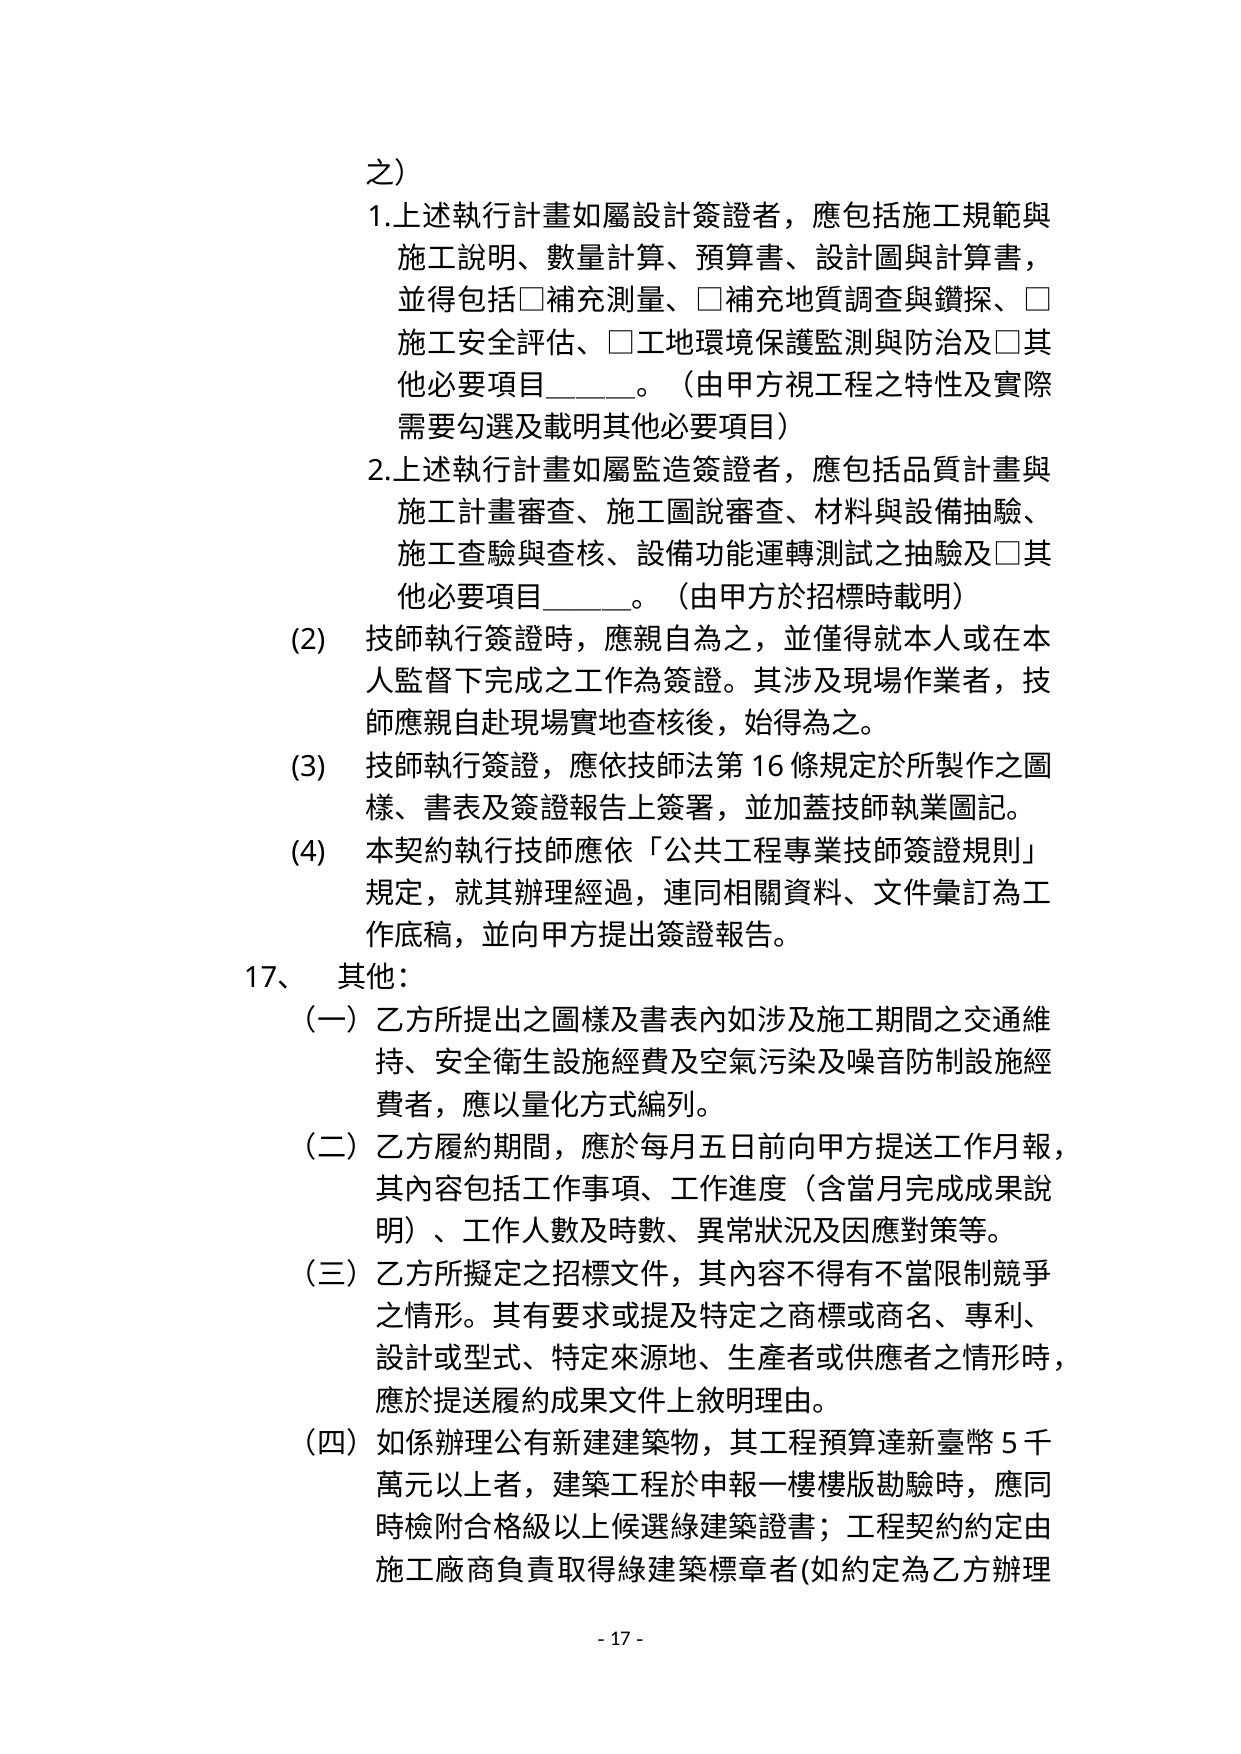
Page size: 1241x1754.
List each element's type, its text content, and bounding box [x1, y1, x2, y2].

text （一）乙方所提出之圖樣及書表內如涉及施工期間之交通維持、安全衛生設施經費及空氣污染及噪音防制設施經費者，應以量化方式編列。 [287, 996, 1053, 1123]
list 本契約實施公共工程專業技師簽證，乙方須於簽約後＿＿日內(由甲方於招標時載明)提報其實施簽證之執行計畫，經甲方同意後執行之。（本執行計畫應具之工作項目，甲方應依工程種類、規模及實際需要定之） [291, 150, 1053, 192]
text 1.上述執行計畫如屬設計簽證者，應包括施工規範與施工說明、數量計算、預算書、設計圖與計算書，並得包括□補充測量、□補充地質調查與鑽探、□施工安全評估、□工地環境保護監測與防治及□其他必要項目＿＿＿。（由甲方視工程之特性及實際需要勾選及載明其他必要項目） [367, 192, 1053, 446]
text （三）乙方所擬定之招標文件，其內容不得有不當限制競爭之情形。其有要求或提及特定之商標或商名、專利、設計或型式、特定來源地、生產者或供應者之情形時，應於提送履約成果文件上敘明理由。 [287, 1250, 1053, 1419]
list 技師執行簽證，應依技師法第16條規定於所製作之圖樣、書表及簽證報告上簽署，並加蓋技師執業圖記。 [291, 742, 1053, 827]
list 其他： [244, 954, 1053, 996]
text （二）乙方履約期間，應於每月五日前向甲方提送工作月報，其內容包括工作事項、工作進度（含當月完成成果說明）、工作人數及時數、異常狀況及因應對策等。 [287, 1123, 1053, 1250]
list 技師執行簽證時，應親自為之，並僅得就本人或在本人監督下完成之工作為簽證。其涉及現場作業者，技師應親自赴現場實地查核後，始得為之。 [291, 615, 1053, 742]
text （四）如係辦理公有新建建築物，其工程預算達新臺幣5千萬元以上者，建築工程於申報一樓樓版勘驗時，應同時檢附合格級以上候選綠建築證書；工程契約約定由施工廠商負責取得綠建築標章者(如約定為乙方辦理 [287, 1419, 1053, 1589]
text 2.上述執行計畫如屬監造簽證者，應包括品質計畫與施工計畫審查、施工圖說審查、材料與設備抽驗、施工查驗與查核、設備功能運轉測試之抽驗及□其他必要項目＿＿＿。（由甲方於招標時載明） [367, 446, 1053, 615]
list 本契約執行技師應依「公共工程專業技師簽證規則」規定，就其辦理經過，連同相關資料、文件彙訂為工作底稿，並向甲方提出簽證報告。 [291, 827, 1053, 954]
